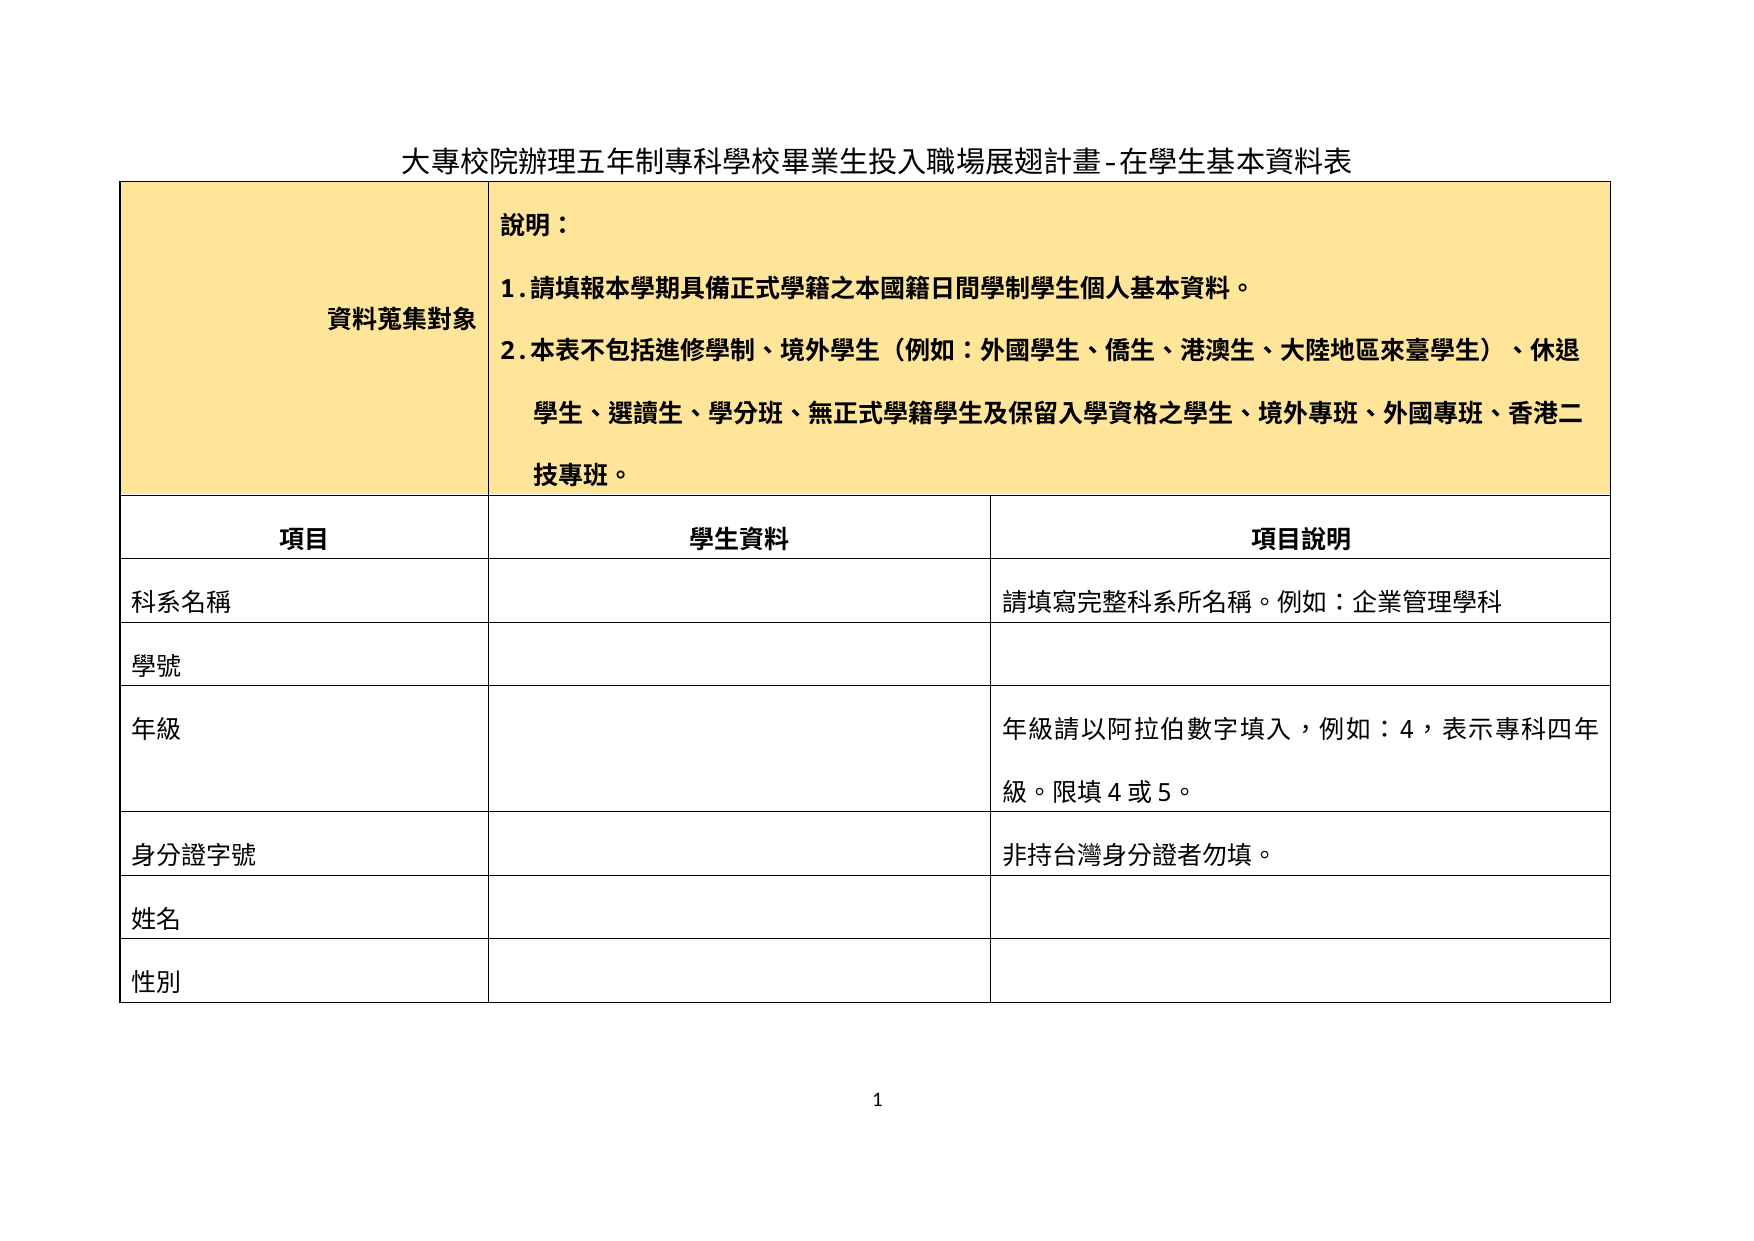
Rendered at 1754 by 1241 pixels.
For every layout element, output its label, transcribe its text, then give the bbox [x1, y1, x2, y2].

text 大專校院辦理五年制專科學校畢業生投入職場展翅計畫-在學生基本資料表 [150, 118, 1604, 181]
table_cell [991, 623, 1610, 685]
table_cell 科系名稱 [121, 559, 488, 622]
table_cell 年級請以阿拉伯數字填入，例如：4，表示專科四年級。限填4或5。 [991, 686, 1610, 811]
table_cell 年級 [121, 686, 488, 811]
table_cell 姓名 [121, 876, 488, 938]
table_cell 項目 [121, 496, 488, 558]
table_header 資料蒐集對象 [121, 182, 488, 494]
table_cell [489, 559, 990, 622]
table_cell 非持台灣身分證者勿填。 [991, 812, 1610, 875]
table_cell [489, 876, 990, 938]
table_cell [489, 623, 990, 685]
table_cell [489, 812, 990, 875]
table_cell [991, 939, 1610, 1002]
table_cell 身分證字號 [121, 812, 488, 875]
table_cell 學生資料 [489, 496, 990, 558]
table_cell [489, 686, 990, 811]
table_header 說明： 1.請填報本學期具備正式學籍之本國籍日間學制學生個人基本資料。 2.本表不包括進修學制、境外學生（例如：外國學生、僑生、港澳生、大陸地區來臺學生）、休退學生、選讀生、學分班、無正式學籍學生及保留入學資格之學生、境外專班、外國專班、香港二技專班。 [489, 182, 1610, 494]
table_cell 請填寫完整科系所名稱。例如：企業管理學科 [991, 559, 1610, 622]
table_cell 項目說明 [991, 496, 1610, 558]
table_cell [991, 876, 1610, 938]
table_cell 性別 [121, 939, 488, 1002]
table_cell 學號 [121, 623, 488, 685]
table_cell [489, 939, 990, 1002]
